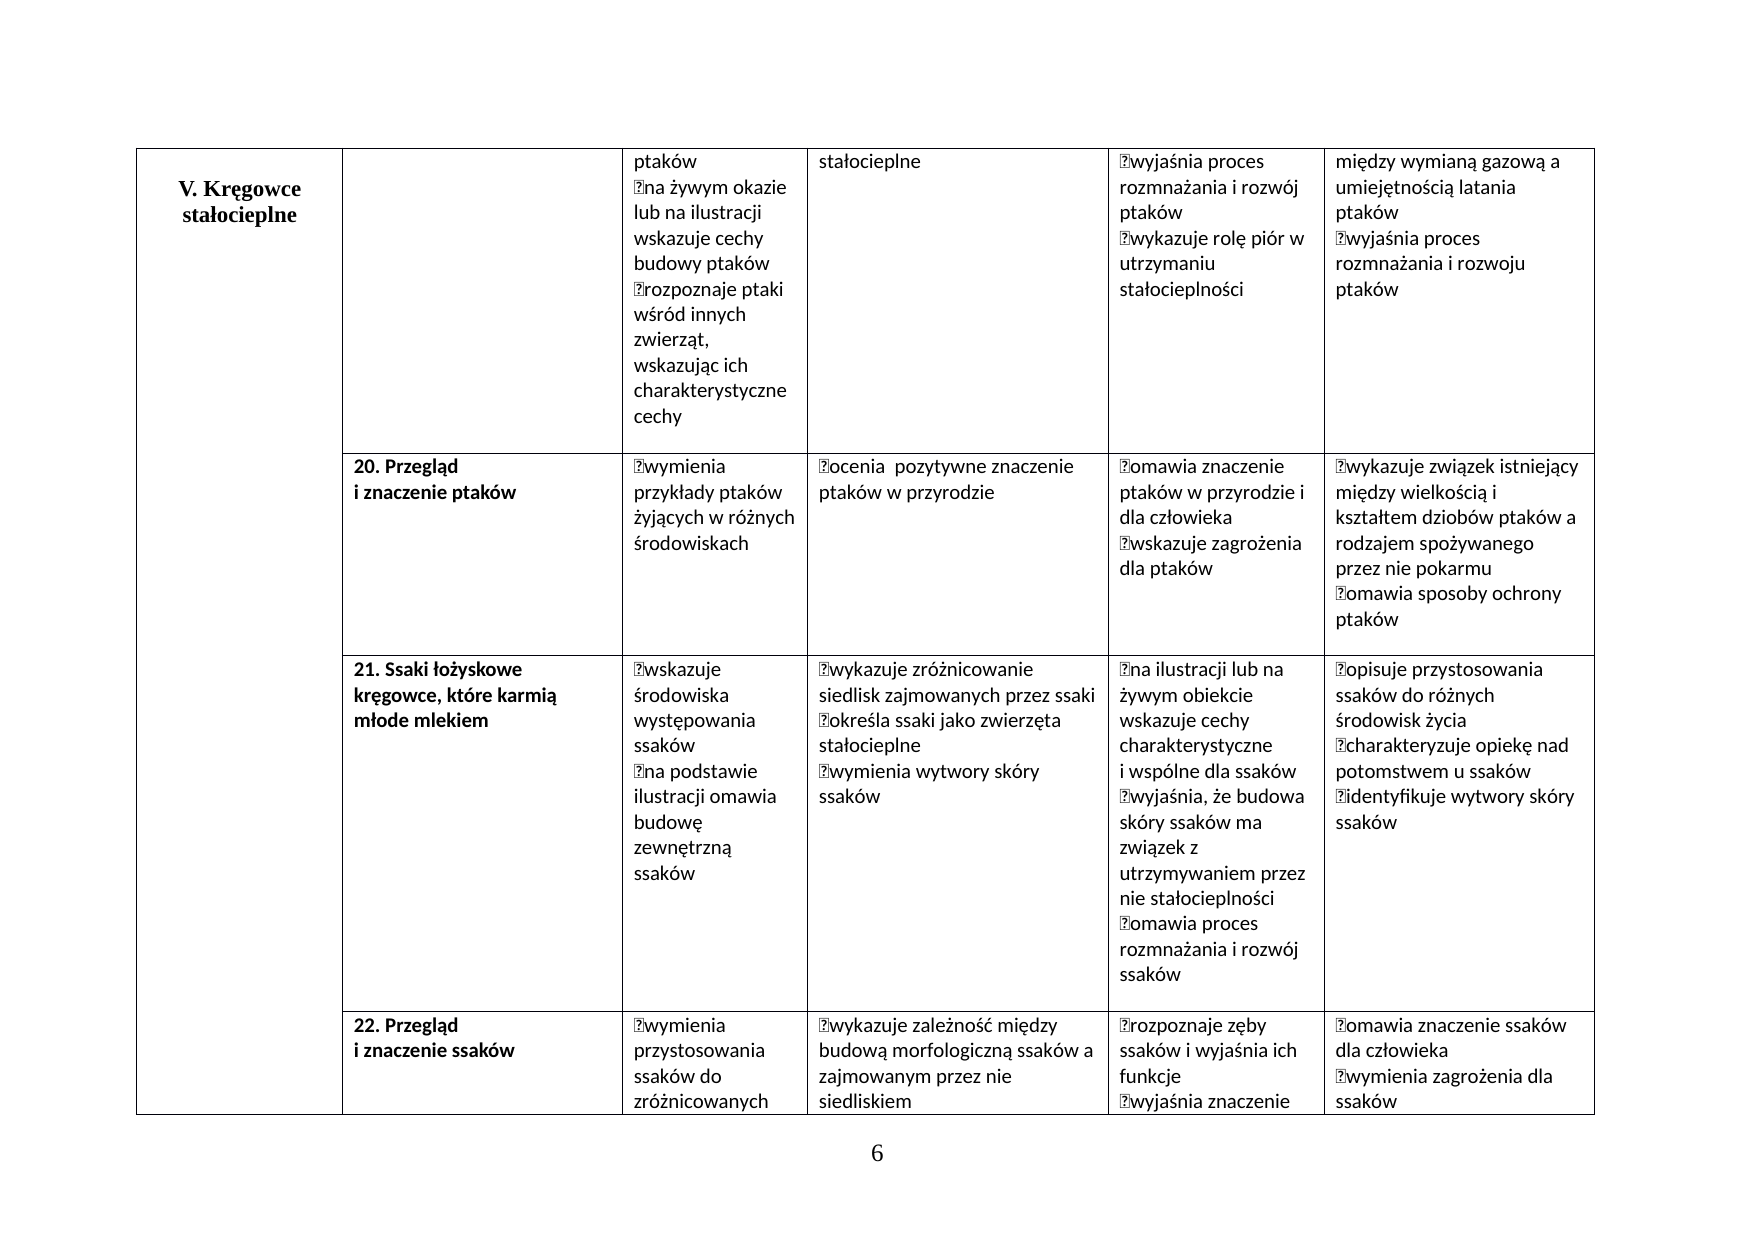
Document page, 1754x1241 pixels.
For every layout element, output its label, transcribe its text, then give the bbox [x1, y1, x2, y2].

table_cell opisuje przystosowania ssaków do różnych środowisk życia charakteryzuje opiekę nad potomstwem u ssaków identyfikuje wytwory skóry ssaków [1325, 656, 1594, 1011]
table_cell wykazuje zróżnicowanie siedlisk zajmowanych przez ssaki określa ssaki jako zwierzęta stałocieplne wymienia wytwory skóry ssaków [808, 656, 1108, 1011]
table_cell 21. Ssaki łożyskowe kręgowce, które karmią młode mlekiem [343, 656, 622, 1011]
table_cell [343, 149, 622, 452]
table_cell wskazuje środowiska występowania ssaków na podstawie ilustracji omawia budowę zewnętrzną ssaków [623, 656, 807, 1011]
table_cell między wymianą gazową a umiejętnością latania ptaków wyjaśnia proces rozmnażania i rozwoju ptaków [1325, 149, 1594, 452]
table_cell rozpoznaje zęby ssaków i wyjaśnia ich funkcje wyjaśnia znaczenie [1109, 1012, 1324, 1114]
table_cell wykazuje związek istniejący między wielkością i kształtem dziobów ptaków a rodzajem spożywanego przez nie pokarmu omawia sposoby ochrony ptaków [1325, 454, 1594, 655]
table_cell omawia znaczenie ssaków dla człowieka wymienia zagrożenia dla ssaków [1325, 1012, 1594, 1114]
table_cell omawia znaczenie ptaków w przyrodzie i dla człowieka wskazuje zagrożenia dla ptaków [1109, 454, 1324, 655]
table_cell wymienia przykłady ptaków żyjących w różnych środowiskach [623, 454, 807, 655]
table_cell na ilustracji lub na żywym obiekcie wskazuje cechy charakterystyczne i wspólne dla ssaków wyjaśnia, że budowa skóry ssaków ma związek z utrzymywaniem przez nie stałocieplności omawia proces rozmnażania i rozwój ssaków [1109, 656, 1324, 1011]
table_cell ptaków na żywym okazie lub na ilustracji wskazuje cechy budowy ptaków rozpoznaje ptaki wśród innych zwierząt, wskazując ich charakterystyczne cechy [623, 149, 807, 452]
table_cell stałocieplne [808, 149, 1108, 452]
table_cell wymienia przystosowania ssaków do zróżnicowanych [623, 1012, 807, 1114]
table_cell ocenia pozytywne znaczenie ptaków w przyrodzie [808, 454, 1108, 655]
table_cell wykazuje zależność między budową morfologiczną ssaków a zajmowanym przez nie siedliskiem [808, 1012, 1108, 1114]
table_cell V. Kręgowce stałocieplne [137, 149, 342, 1114]
table_cell 20. Przegląd i znaczenie ptaków [343, 454, 622, 655]
table_cell 22. Przegląd i znaczenie ssaków [343, 1012, 622, 1114]
table_cell wyjaśnia proces rozmnażania i rozwój ptaków wykazuje rolę piór w utrzymaniu stałocieplności [1109, 149, 1324, 452]
